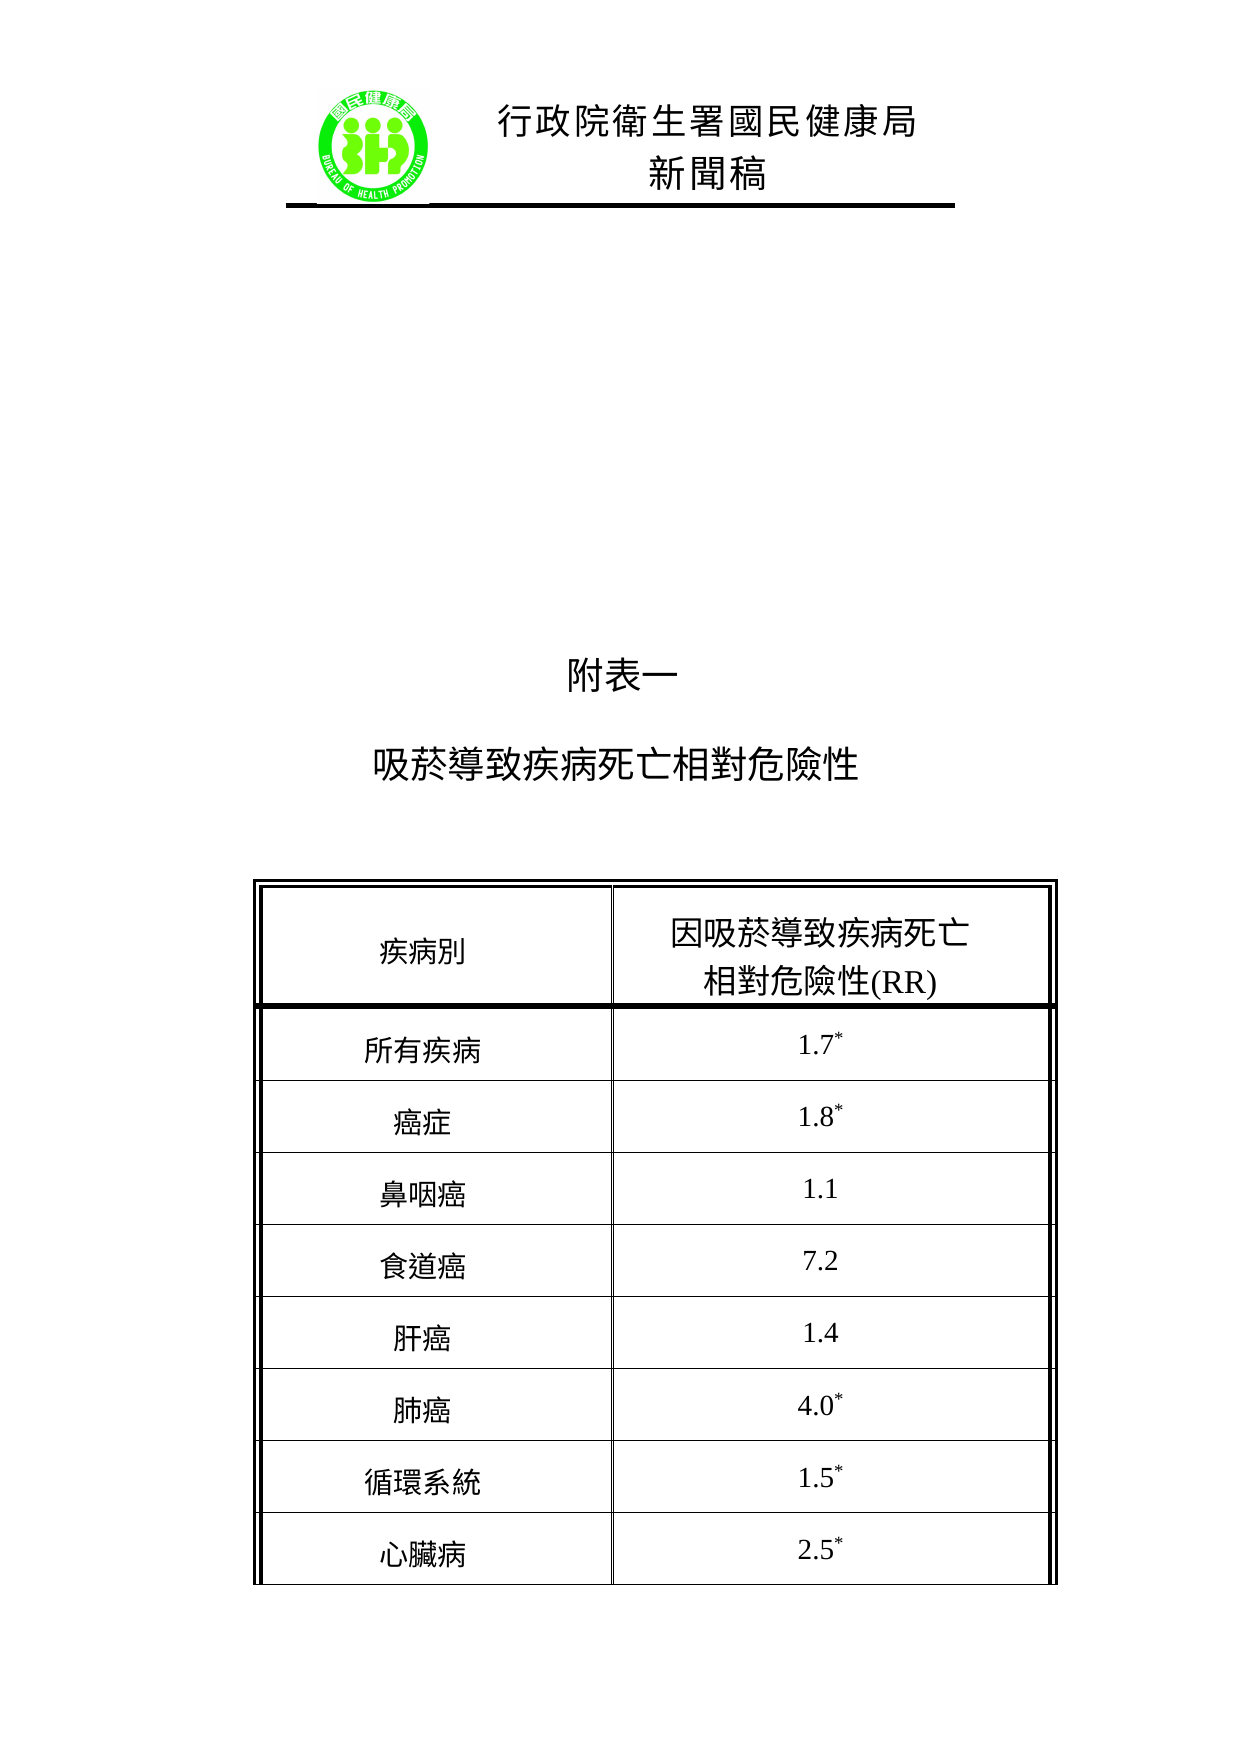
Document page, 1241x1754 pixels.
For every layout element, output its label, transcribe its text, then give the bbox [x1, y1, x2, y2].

text 附表一 [173, 646, 1067, 700]
table_cell 鼻咽癌 [263, 1153, 611, 1224]
table_cell 肝癌 [263, 1297, 611, 1368]
table_cell 7.2 [614, 1225, 1048, 1296]
table_cell 2.5* [614, 1513, 1048, 1584]
table_header 因吸菸導致疾病死亡 相對危險性(RR) [613, 882, 1053, 1003]
table_cell 4.0* [614, 1369, 1048, 1440]
table_cell 肺癌 [263, 1369, 611, 1440]
table_cell 1.4 [614, 1297, 1048, 1368]
table_cell 心臟病 [263, 1513, 611, 1584]
table_cell 癌症 [263, 1081, 611, 1152]
table_cell 1.8* [614, 1081, 1048, 1152]
table_cell 循環系統 [263, 1441, 611, 1512]
table_cell 1.5* [614, 1441, 1048, 1512]
table_cell 食道癌 [263, 1225, 611, 1296]
text 吸菸導致疾病死亡相對危險性 [148, 735, 1067, 789]
table_cell 1.7* [614, 1009, 1048, 1079]
table_cell 所有疾病 [263, 1009, 611, 1079]
table_cell 1.1 [614, 1153, 1048, 1224]
table_header 疾病別 [258, 882, 612, 1003]
